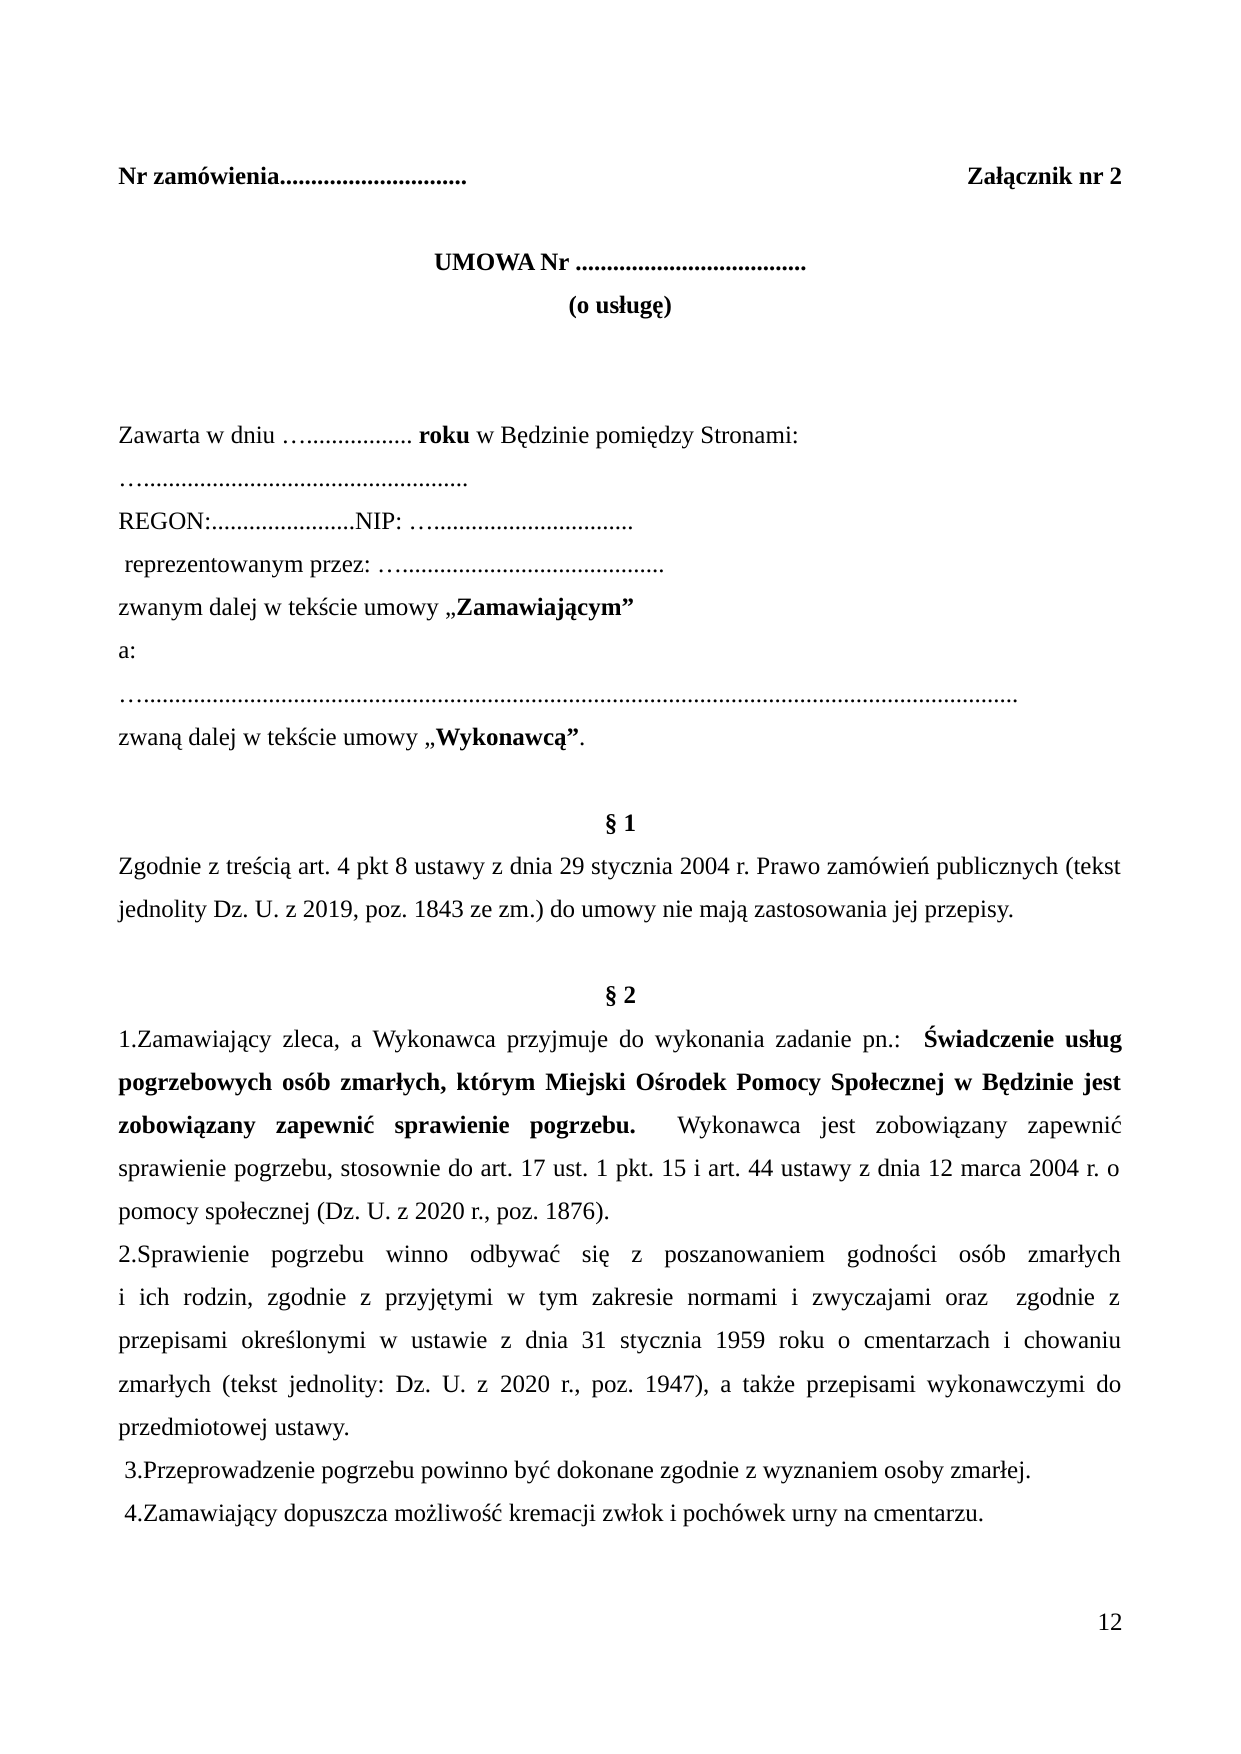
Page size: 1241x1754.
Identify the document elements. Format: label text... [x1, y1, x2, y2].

text zwanym dalej w tekście umowy „Zamawiającym” [118, 592, 1122, 621]
text reprezentowanym przez: ….......................................... [118, 549, 1122, 578]
text § 1 [118, 808, 1122, 837]
text a: [118, 636, 1122, 664]
list 4.Zamawiający dopuszcza możliwość kremacji zwłok i pochówek urny na cmentarzu. [124, 1498, 1122, 1527]
text …............................................................................................................................................ [118, 679, 1122, 707]
text UMOWA Nr ..................................... [118, 247, 1122, 276]
text zwaną dalej w tekście umowy „Wykonawcą”. [118, 722, 1122, 751]
text ….................................................... [118, 463, 1122, 492]
text REGON:.......................NIP: …................................ [118, 506, 1122, 535]
text 2.Sprawienie pogrzebu winno odbywać się z poszanowaniem godności osób zmarłych i ich rodzin, zgodnie z przyjętymi w tym zakresie normami i zwyczajami oraz zgodnie z przepisami określonymi w ustawie z dnia 31 stycznia 1959 roku o cmentarzach i chowaniu zmarłych (tekst jednolity: Dz. U. z 2020 r., poz. 1947), a także przepisami wykonawczymi do przedmiotowej ustawy. [118, 1239, 1122, 1441]
text (o usługę) [118, 291, 1122, 319]
text 1.Zamawiający zleca, a Wykonawca przyjmuje do wykonania zadanie pn.: Świadczenie usług pogrzebowych osób zmarłych, którym Miejski Ośrodek Pomocy Społecznej w Będzinie jest zobowiązany zapewnić sprawienie pogrzebu. Wykonawca jest zobowiązany zapewnić sprawienie pogrzebu, stosownie do art. 17 ust. 1 pkt. 15 i art. 44 ustawy z dnia 12 marca 2004 r. o pomocy społecznej (Dz. U. z 2020 r., poz. 1876). [118, 1024, 1122, 1225]
text Zawarta w dniu …................. roku w Będzinie pomiędzy Stronami: [118, 420, 1122, 449]
text Nr zamówienia.............................. Załącznik nr 2 [118, 161, 1122, 190]
text § 2 [118, 981, 1122, 1009]
text Zgodnie z treścią art. 4 pkt 8 ustawy z dnia 29 stycznia 2004 r. Prawo zamówień publicznych (tekst jednolity Dz. U. z 2019, poz. 1843 ze zm.) do umowy nie mają zastosowania jej przepisy. [118, 851, 1122, 923]
list 3.Przeprowadzenie pogrzebu powinno być dokonane zgodnie z wyznaniem osoby zmarłej. [124, 1455, 1122, 1484]
